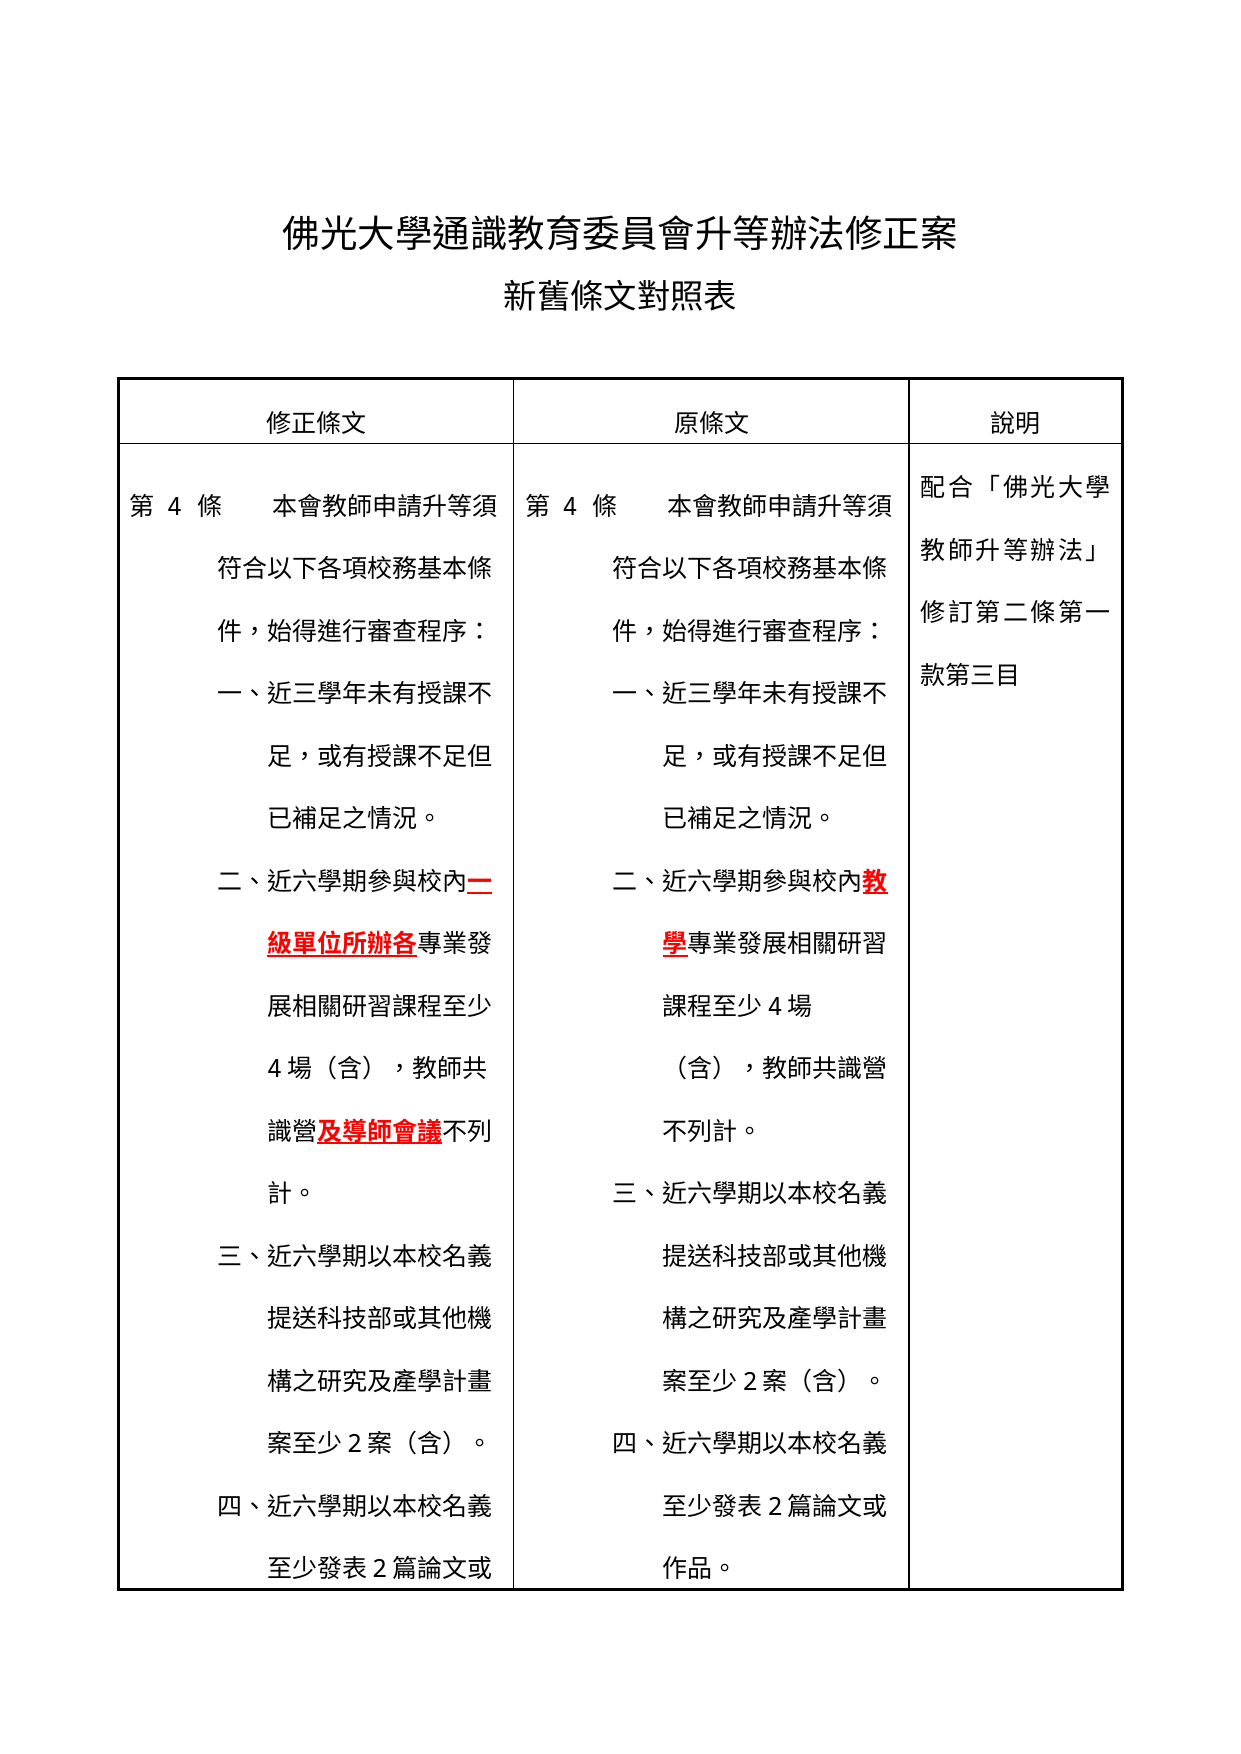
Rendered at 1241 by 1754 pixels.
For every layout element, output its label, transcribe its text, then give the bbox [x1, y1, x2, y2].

table_cell 配合「佛光大學教師升等辦法」修訂第二條第一款第三目 [910, 444, 1121, 1588]
text 佛光大學通識教育委員會升等辦法修正案 [118, 189, 1122, 252]
table_header 原條文 [514, 380, 908, 443]
table_cell 第 4 條 本會教師申請升等須符合以下各項校務基本條件，始得進行審查程序： 一、近三學年未有授課不足，或有授課不足但已補足之情況。 二、近六學期參與校內一級單位所辦各專業發展相關研習課程至少4場（含），教師共識營及導師會議不列計。 三、近六學期以本校名義提送科技部或其他機構之研究及產學計畫案至少2案（含）。 四、近六學期以本校名義至少發表2篇論文或 [120, 444, 513, 1588]
text 新舊條文對照表 [118, 252, 1122, 314]
table_header 說明 [910, 380, 1121, 443]
table_cell 第 4 條 本會教師申請升等須符合以下各項校務基本條件，始得進行審查程序： 一、近三學年未有授課不足，或有授課不足但已補足之情況。 二、近六學期參與校內教學專業發展相關研習課程至少4場（含），教師共識營不列計。 三、近六學期以本校名義提送科技部或其他機構之研究及產學計畫案至少2案（含）。 四、近六學期以本校名義至少發表2篇論文或作品。 [514, 444, 908, 1588]
table_header 修正條文 [120, 380, 513, 443]
